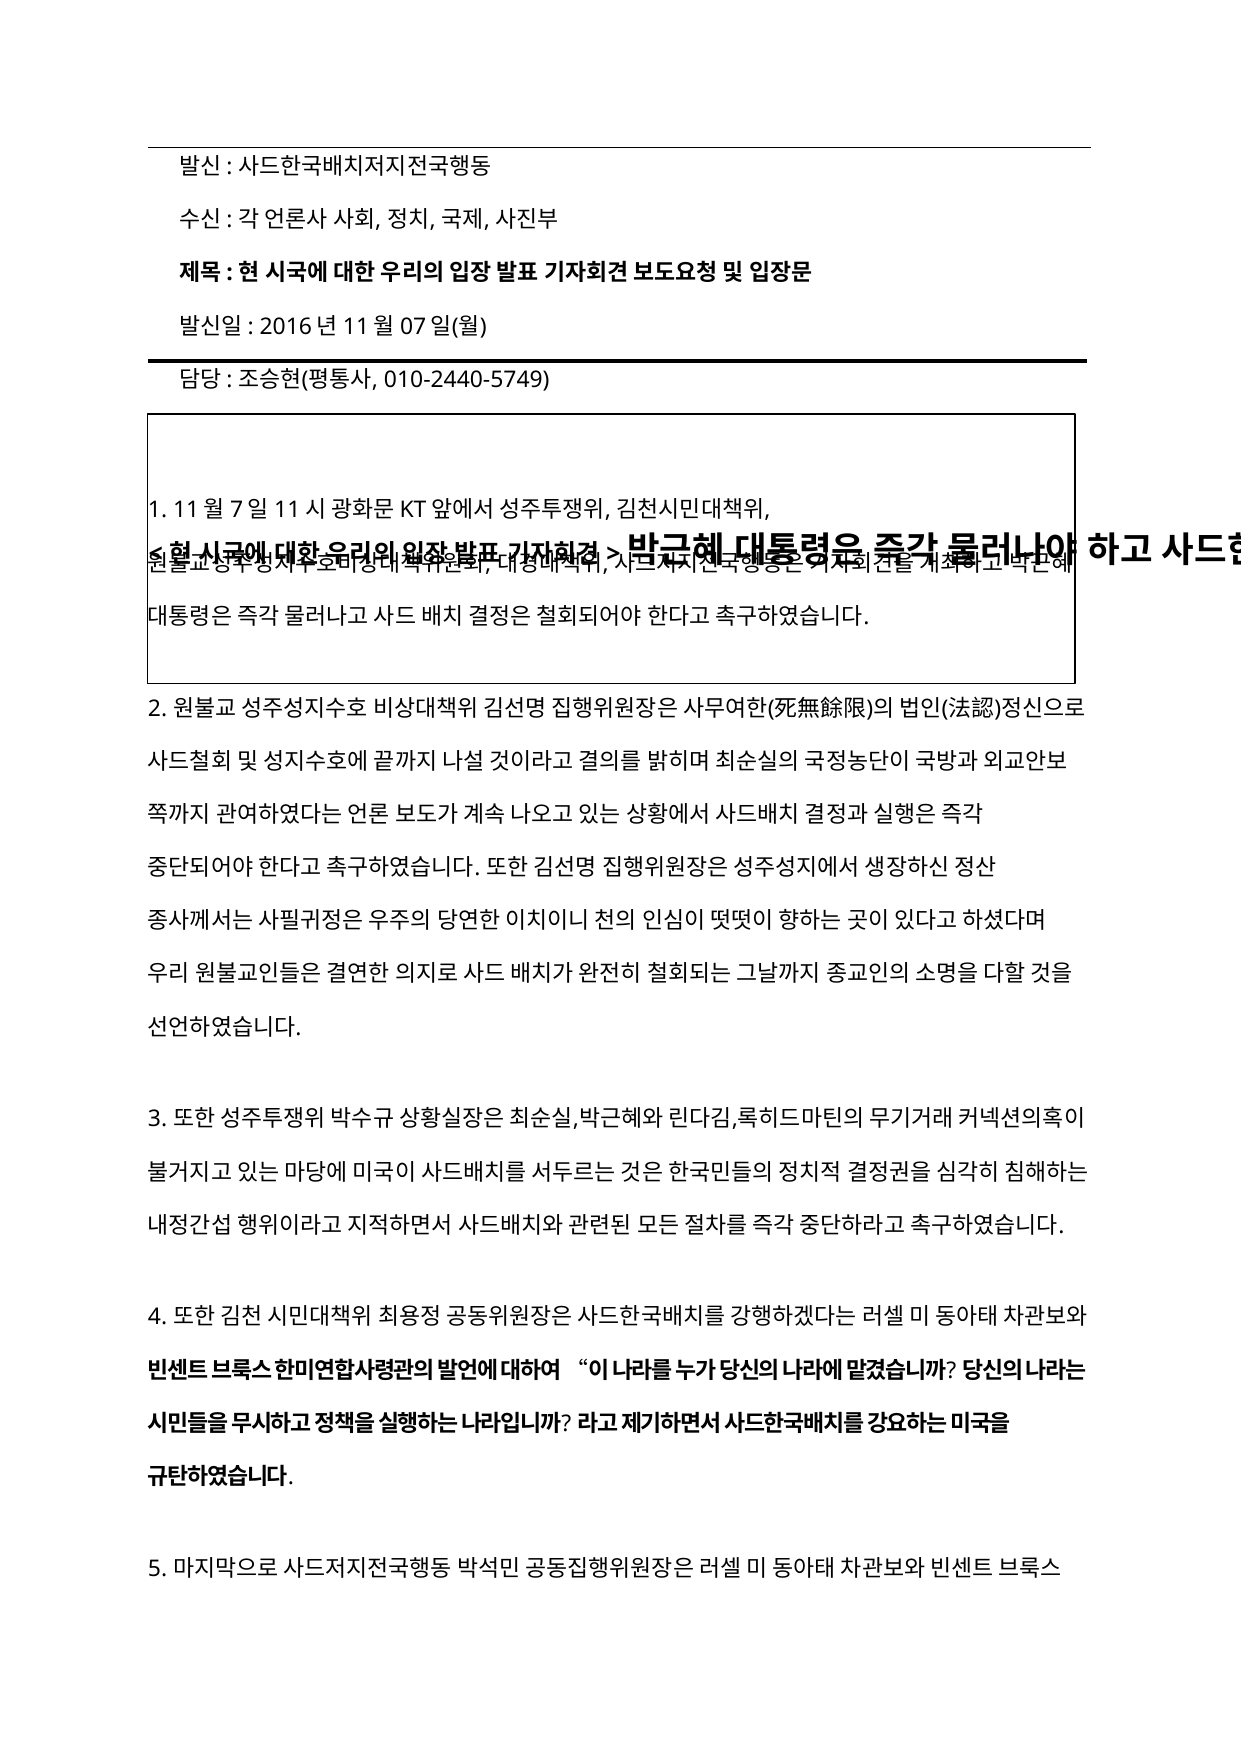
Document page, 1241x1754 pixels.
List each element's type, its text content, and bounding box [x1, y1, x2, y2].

text 수신 : 각 언론사 사회, 정치, 국제, 사진부 [179, 201, 1093, 234]
text 5. 마지막으로 사드저지전국행동 박석민 공동집행위원장은 러셀 미 동아태 차관보와 빈센트 브룩스 [148, 1550, 1093, 1583]
text 4. 또한 김천 시민대책위 최용정 공동위원장은 사드한국배치를 강행하겠다는 러셀 미 동아태 차관보와 빈센트 브룩스 한미연합사령관의 발언에 대하여 “이 나라를 누가 당신의 나라에 맡겼습니까? 당신의 나라는 시민들을 무시하고 정책을 실행하는 나라입니까? 라고 제기하면서 사드한국배치를 강요하는 미국을 규탄하였습니다. [148, 1298, 1093, 1491]
text 발신 : 사드한국배치저지전국행동 [179, 148, 1093, 181]
text 발신일 : 2016년 11월 07일(월) [179, 308, 1093, 341]
text 3. 또한 성주투쟁위 박수규 상황실장은 최순실,박근혜와 린다김,록히드마틴의 무기거래 커넥션의혹이 불거지고 있는 마당에 미국이 사드배치를 서두르는 것은 한국민들의 정치적 결정권을 심각히 침해하는 내정간섭 행위이라고 지적하면서 사드배치와 관련된 모든 절차를 즉각 중단하라고 촉구하였습니다. [148, 1100, 1093, 1240]
text 1. 11월 7일 11시 광화문 KT앞에서 성주투쟁위, 김천시민대책위, 원불교성주성지수호비상대책위원회, 대경대책위, 사드저지전국행동은 기자회견을 개최하고 박근혜 대통령은 즉각 물러나고 사드 배치 결정은 철회되어야 한다고 촉구하였습니다. [148, 491, 1074, 631]
text 제목 : 현 시국에 대한 우리의 입장 발표 기자회견 보도요청 및 입장문 [179, 254, 1093, 288]
text 2. 원불교 성주성지수호 비상대책위 김선명 집행위원장은 사무여한(死無餘限)의 법인(法認)정신으로 사드철회 및 성지수호에 끝까지 나설 것이라고 결의를 밝히며 최순실의 국정농단이 국방과 외교안보 쪽까지 관여하였다는 언론 보도가 계속 나오고 있는 상황에서 사드배치 결정과 실행은 즉각 중단되어야 한다고 촉구하였습니다. 또한 김선명 집행위원장은 성주성지에서 생장하신 정산 종사께서는 사필귀정은 우주의 당연한 이치이니 천의 인심이 떳떳이 향하는 곳이 있다고 하셨다며 우리 원불교인들은 결연한 의지로 사드 배치가 완전히 철회되는 그날까지 종교인의 소명을 다할 것을 선언하였습니다. [148, 689, 1093, 1042]
text 담당 : 조승현(평통사, 010-2440-5749) [179, 361, 1093, 394]
